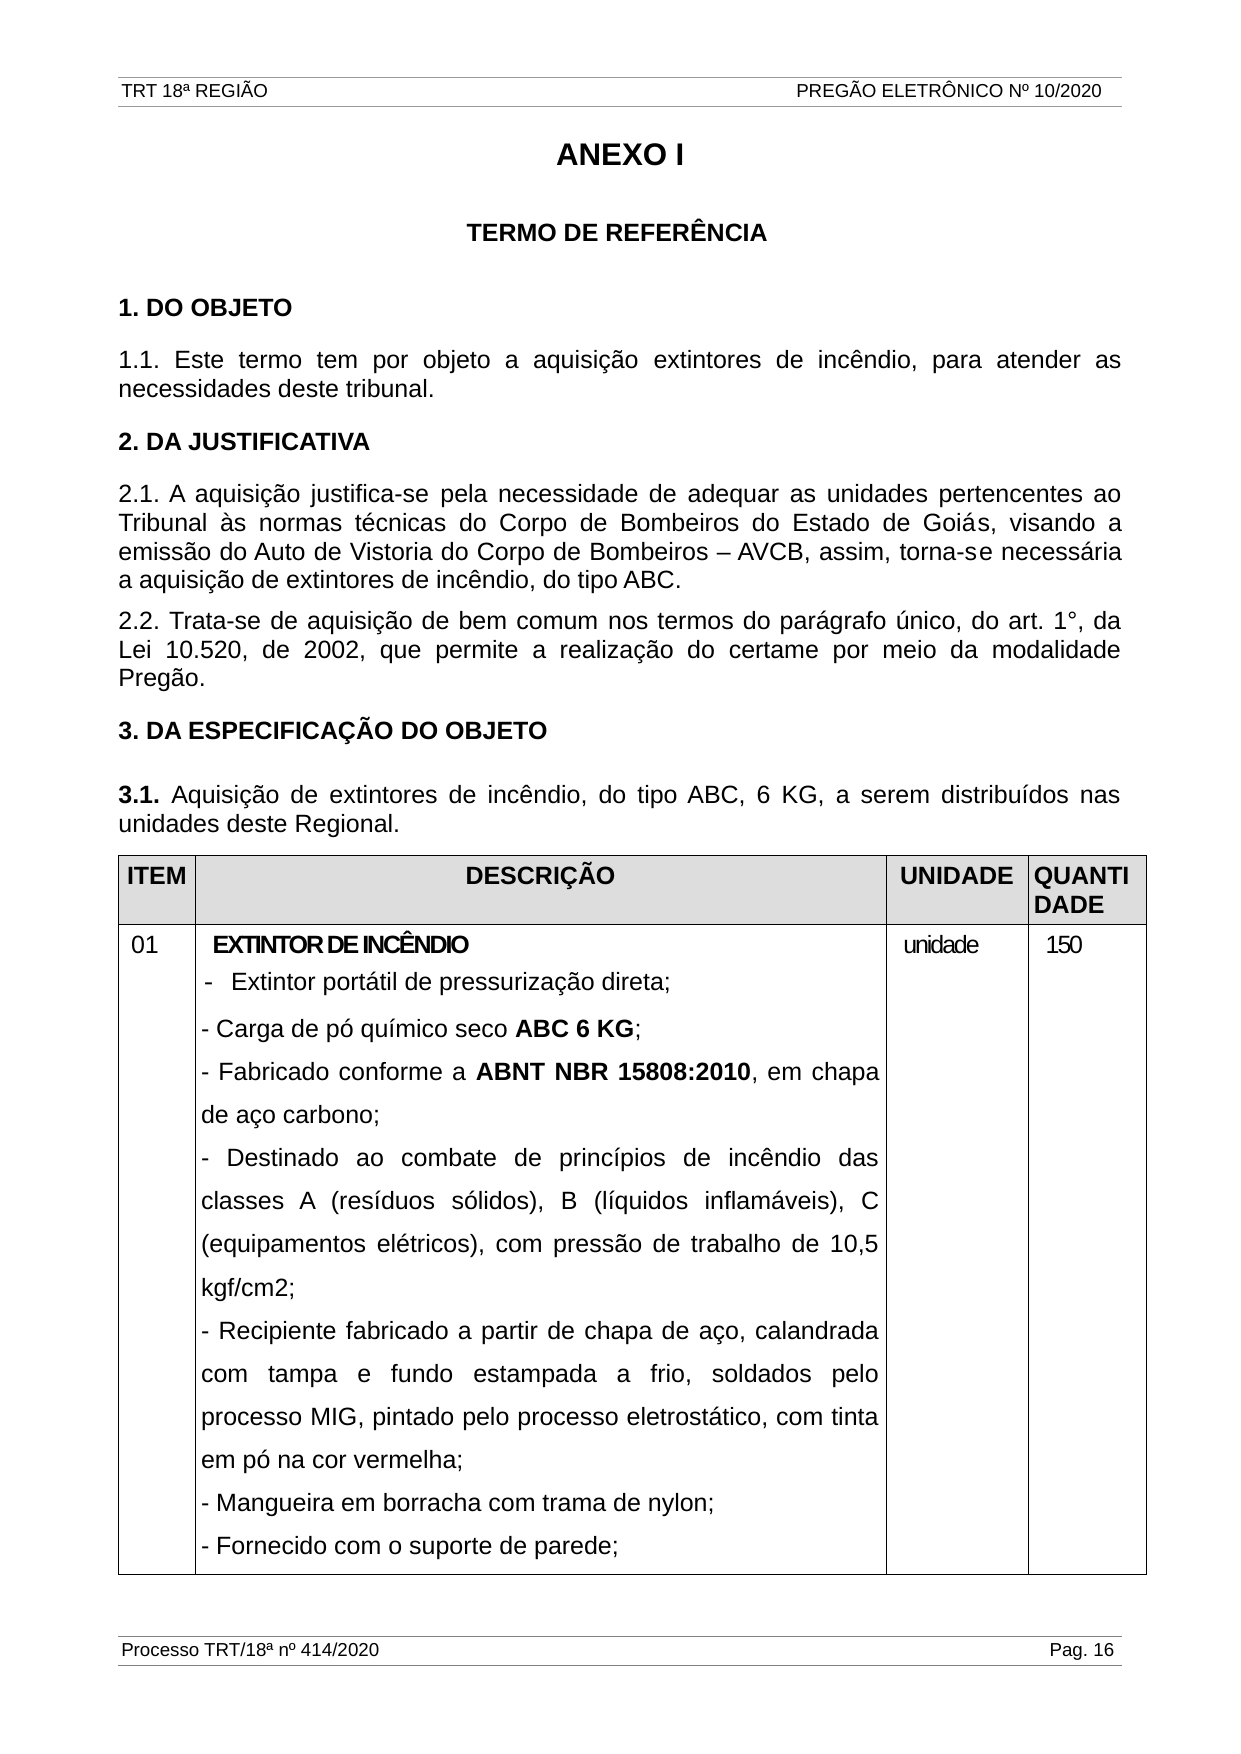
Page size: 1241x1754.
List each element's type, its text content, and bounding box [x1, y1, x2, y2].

table_cell 150 [1029, 925, 1146, 1574]
table_header QUANTIDADE [1029, 856, 1146, 924]
text 2. DA JUSTIFICATIVA [118, 427, 1122, 455]
text 3.1. Aquisição de extintores de incêndio, do tipo ABC, 6 KG, a serem distribuídos nas unidades deste Regional. [118, 780, 1122, 837]
text 2.1. A aquisição justifica-se pela necessidade de adequar as unidades pertencentes ao Tribunal às normas técnicas do Corpo de Bombeiros do Estado de Goiás, visando a emissão do Auto de Vistoria do Corpo de Bombeiros – AVCB, assim, torna-se necessária a aquisição de extintores de incêndio, do tipo ABC. [118, 479, 1122, 594]
table_cell unidade [887, 925, 1028, 1574]
table_header DESCRIÇÃO [196, 856, 886, 924]
table_cell 01 [119, 925, 195, 1574]
text 2.2. Trata-se de aquisição de bem comum nos termos do parágrafo único, do art. 1°, da Lei 10.520, de 2002, que permite a realização do certame por meio da modalidade Pregão. [118, 606, 1122, 692]
text 3. DA ESPECIFICAÇÃO DO OBJETO [118, 716, 1122, 744]
text ANEXO I [118, 136, 1122, 171]
text 1.1. Este termo tem por objeto a aquisição extintores de incêndio, para atender as necessidades deste tribunal. [118, 346, 1122, 403]
table_cell EXTINTOR DE INCÊNDIO - Extintor portátil de pressurização direta; - Carga de pó químico seco ABC 6 KG; - Fabricado conforme a ABNT NBR 15808:2010, em chapa de aço carbono; - Destinado ao combate de princípios de incêndio das classes A (resíduos sólidos), B (líquidos inflamáveis), C (equipamentos elétricos), com pressão de trabalho de 10,5 kgf/cm2; - Recipiente fabricado a partir de chapa de aço, calandrada com tampa e fundo estampada a frio, soldados pelo processo MIG, pintado pelo processo eletrostático, com tinta em pó na cor vermelha; - Mangueira em borracha com trama de nylon; - Fornecido com o suporte de parede; [196, 925, 886, 1574]
table_header ITEM [119, 856, 195, 924]
text TERMO DE REFERÊNCIA [118, 218, 1122, 247]
table_header UNIDADE [887, 856, 1028, 924]
text 1. DO OBJETO [118, 293, 1122, 322]
